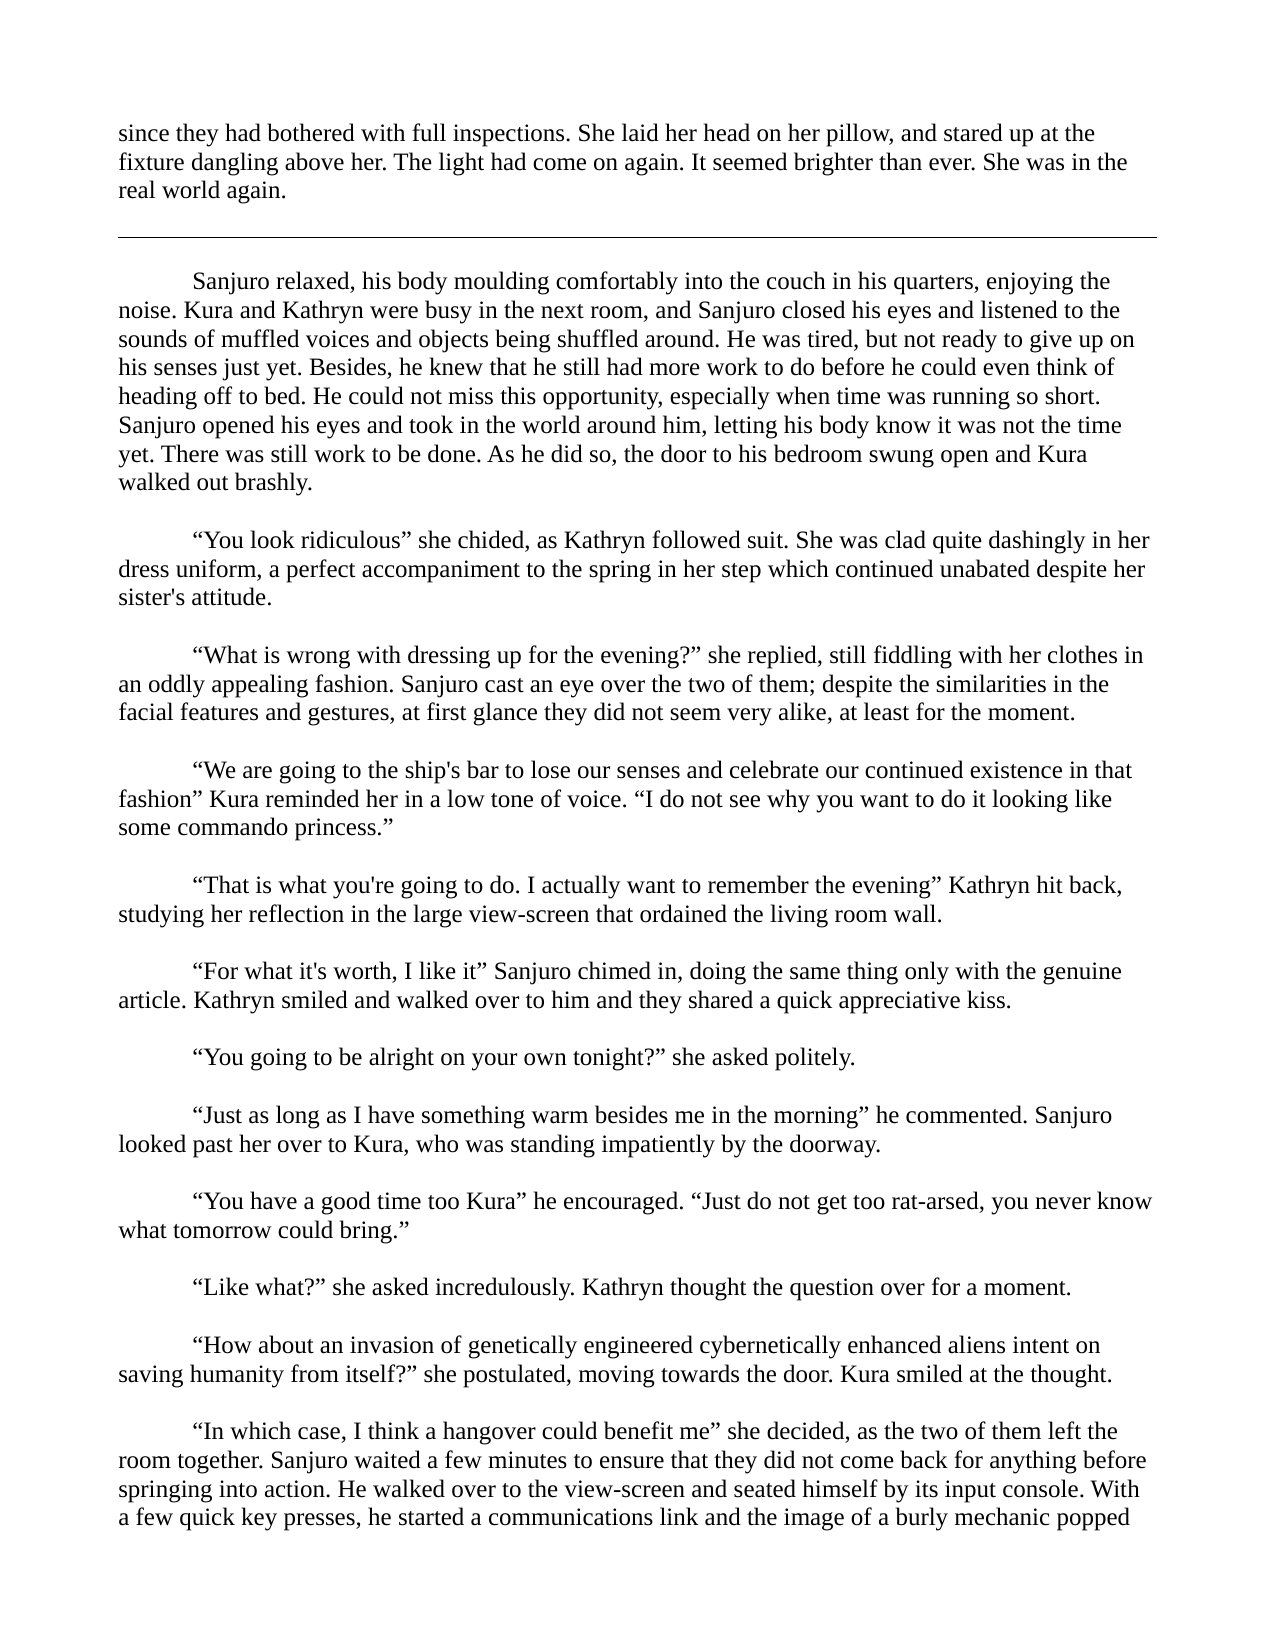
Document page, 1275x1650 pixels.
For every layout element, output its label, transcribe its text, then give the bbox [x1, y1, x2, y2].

text “In which case, I think a hangover could benefit me” she decided, as the two of them left the room together. Sanjuro waited a few minutes to ensure that they did not come back for anything before springing into action. He walked over to the view-screen and seated himself by its input console. With a few quick key presses, he started a communications link and the image of a burly mechanic popped [118, 1416, 1157, 1531]
text “You look ridiculous” she chided, as Kathryn followed suit. She was clad quite dashingly in her dress uniform, a perfect accompaniment to the spring in her step which continued unabated despite her sister's attitude. [118, 525, 1157, 611]
text “For what it's worth, I like it” Sanjuro chimed in, doing the same thing only with the genuine article. Kathryn smiled and walked over to him and they shared a quick appreciative kiss. [118, 956, 1157, 1014]
text “We are going to the ship's bar to lose our senses and celebrate our continued existence in that fashion” Kura reminded her in a low tone of voice. “I do not see why you want to do it looking like some commando princess.” [118, 755, 1157, 841]
text “You have a good time too Kura” he encouraged. “Just do not get too rat-arsed, you never know what tomorrow could bring.” [118, 1186, 1157, 1244]
text “You going to be alright on your own tonight?” she asked politely. [118, 1042, 1157, 1071]
text “That is what you're going to do. I actually want to remember the evening” Kathryn hit back, studying her reflection in the large view-screen that ordained the living room wall. [118, 870, 1157, 927]
text Sanjuro relaxed, his body moulding comfortably into the couch in his quarters, enjoying the noise. Kura and Kathryn were busy in the next room, and Sanjuro closed his eyes and listened to the sounds of muffled voices and objects being shuffled around. He was tired, but not ready to give up on his senses just yet. Besides, he knew that he still had more work to do before he could even think of heading off to bed. He could not miss this opportunity, especially when time was running so short. Sanjuro opened his eyes and took in the world around him, letting his body know it was not the time yet. There was still work to be done. As he did so, the door to his bedroom swung open and Kura walked out brashly. [118, 266, 1157, 496]
text since they had bothered with full inspections. She laid her head on her pillow, and stared up at the fixture dangling above her. The light had come on again. It seemed brighter than ever. She was in the real world again. [118, 118, 1157, 204]
text “How about an invasion of genetically engineered cybernetically enhanced aliens intent on saving humanity from itself?” she postulated, moving towards the door. Kura smiled at the thought. [118, 1330, 1157, 1387]
text “What is wrong with dressing up for the evening?” she replied, still fiddling with her clothes in an oddly appealing fashion. Sanjuro cast an eye over the two of them; despite the similarities in the facial features and gestures, at first glance they did not seem very alike, at least for the moment. [118, 640, 1157, 726]
text “Like what?” she asked incredulously. Kathryn thought the question over for a moment. [118, 1272, 1157, 1301]
text “Just as long as I have something warm besides me in the morning” he commented. Sanjuro looked past her over to Kura, who was standing impatiently by the doorway. [118, 1100, 1157, 1157]
